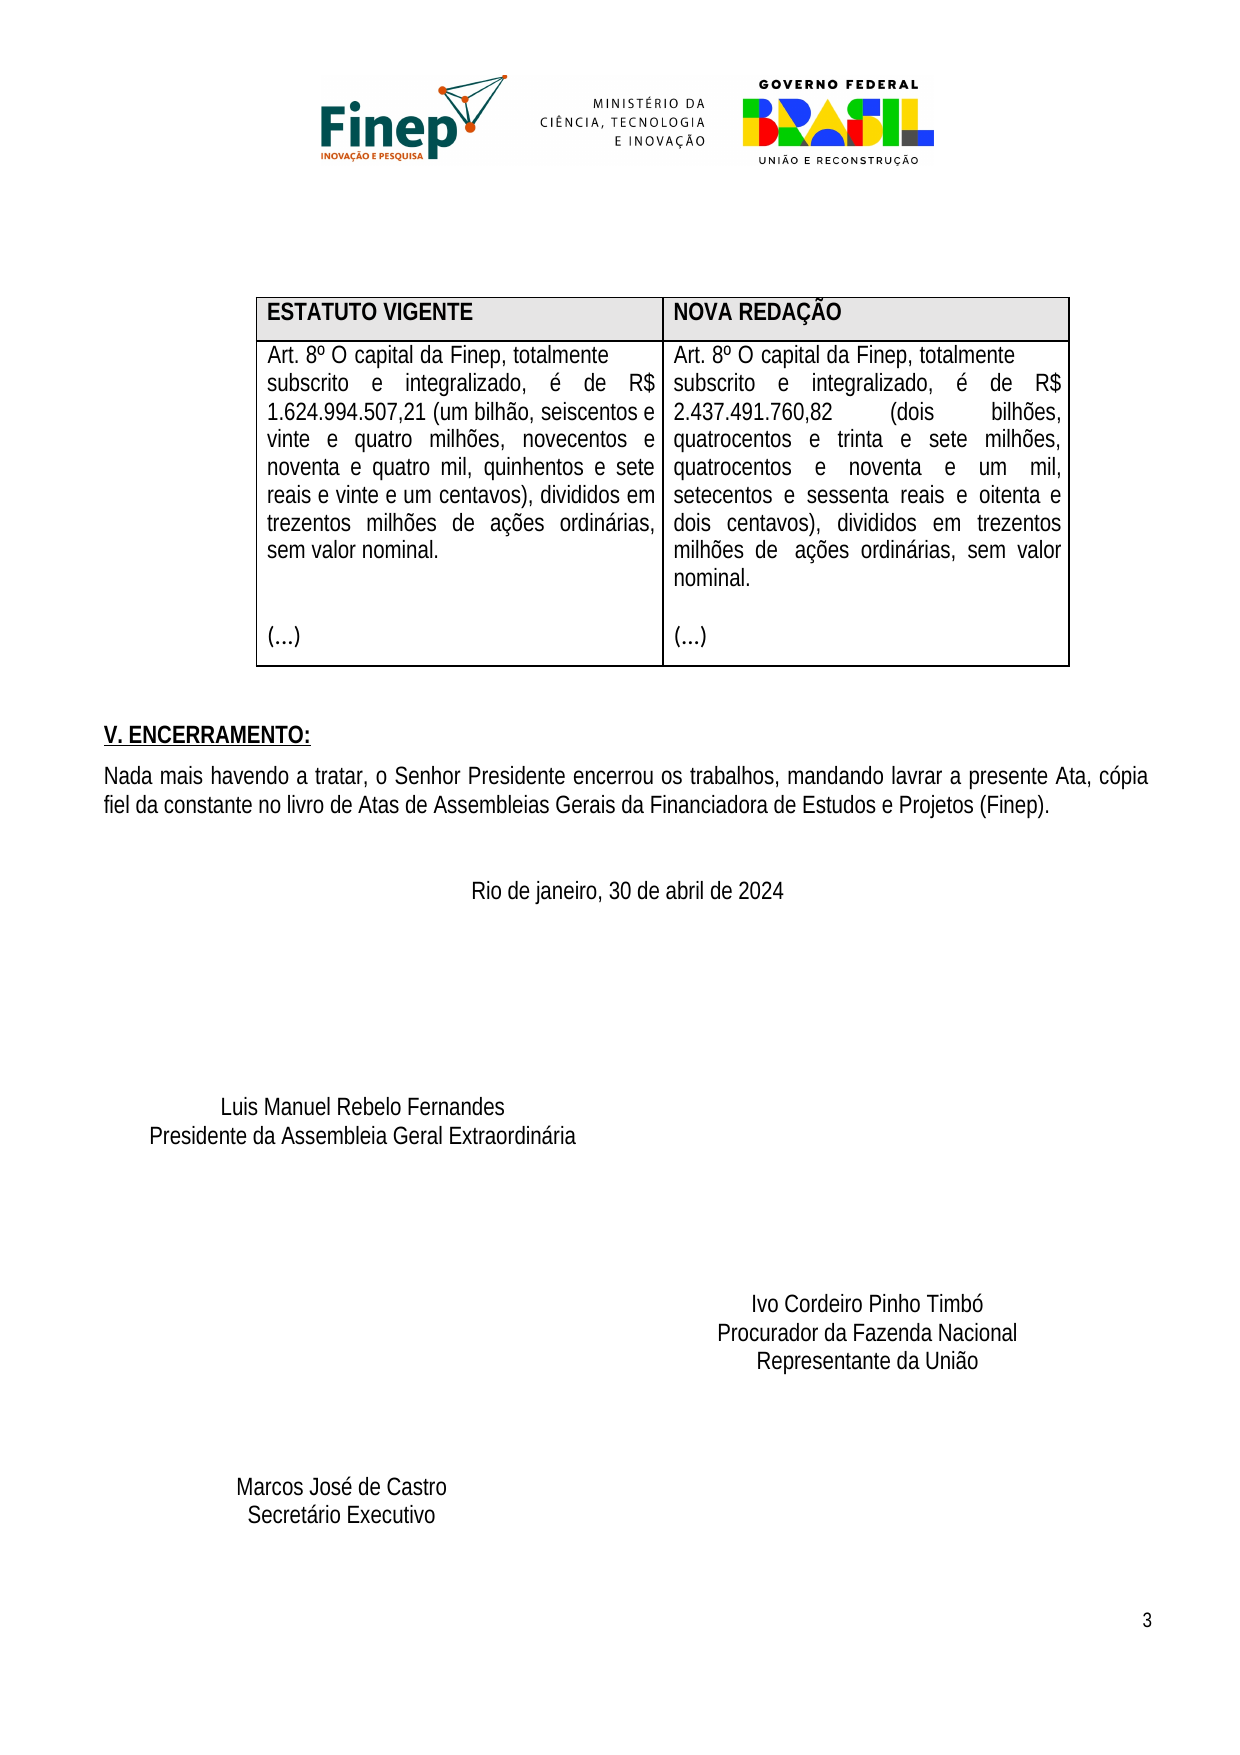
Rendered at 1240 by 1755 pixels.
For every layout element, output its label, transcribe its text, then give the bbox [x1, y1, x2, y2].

text Procurador da Fazenda Nacional [592, 1317, 1143, 1346]
text Secretário Executivo [200, 1501, 483, 1529]
table_cell (...) [664, 616, 1068, 665]
table_cell Art. 8º O capital da Finep, totalmente subscrito e integralizado, é de R$ 2.437.491.760,82 (dois bilhões, quatrocentos e trinta e sete milhões, quatrocentos e noventa e um mil, setecentos e sessenta reais e oitenta e dois centavos), divididos em trezentos milhões de ações ordinárias, sem valor nominal. [664, 342, 1068, 616]
table_header NOVA REDAÇÃO [664, 298, 1068, 340]
text Luis Manuel Rebelo Fernandes [87, 1092, 638, 1121]
text Ivo Cordeiro Pinho Timbó [592, 1289, 1143, 1317]
text Rio de janeiro, 30 de abril de 2024 [103, 876, 1152, 904]
text Nada mais havendo a tratar, o Senhor Presidente encerrou os trabalhos, mandando lavrar a presente Ata, cópia fiel da constante no livro de Atas de Assembleias Gerais da Financiadora de Estudos e Projetos (Finep). [103, 761, 1152, 818]
table_header ESTATUTO VIGENTE [257, 298, 662, 340]
text Marcos José de Castro [200, 1472, 483, 1501]
text Presidente da Assembleia Geral Extraordinária [87, 1121, 638, 1149]
table_cell (...) [257, 616, 662, 665]
text V. ENCERRAMENTO: [103, 720, 1152, 749]
text Representante da União [592, 1346, 1143, 1375]
table_cell Art. 8º O capital da Finep, totalmente subscrito e integralizado, é de R$ 1.624.994.507,21 (um bilhão, seiscentos e vinte e quatro milhões, novecentos e noventa e quatro mil, quinhentos e sete reais e vinte e um centavos), divididos em trezentos milhões de ações ordinárias, sem valor nominal. [257, 342, 662, 616]
